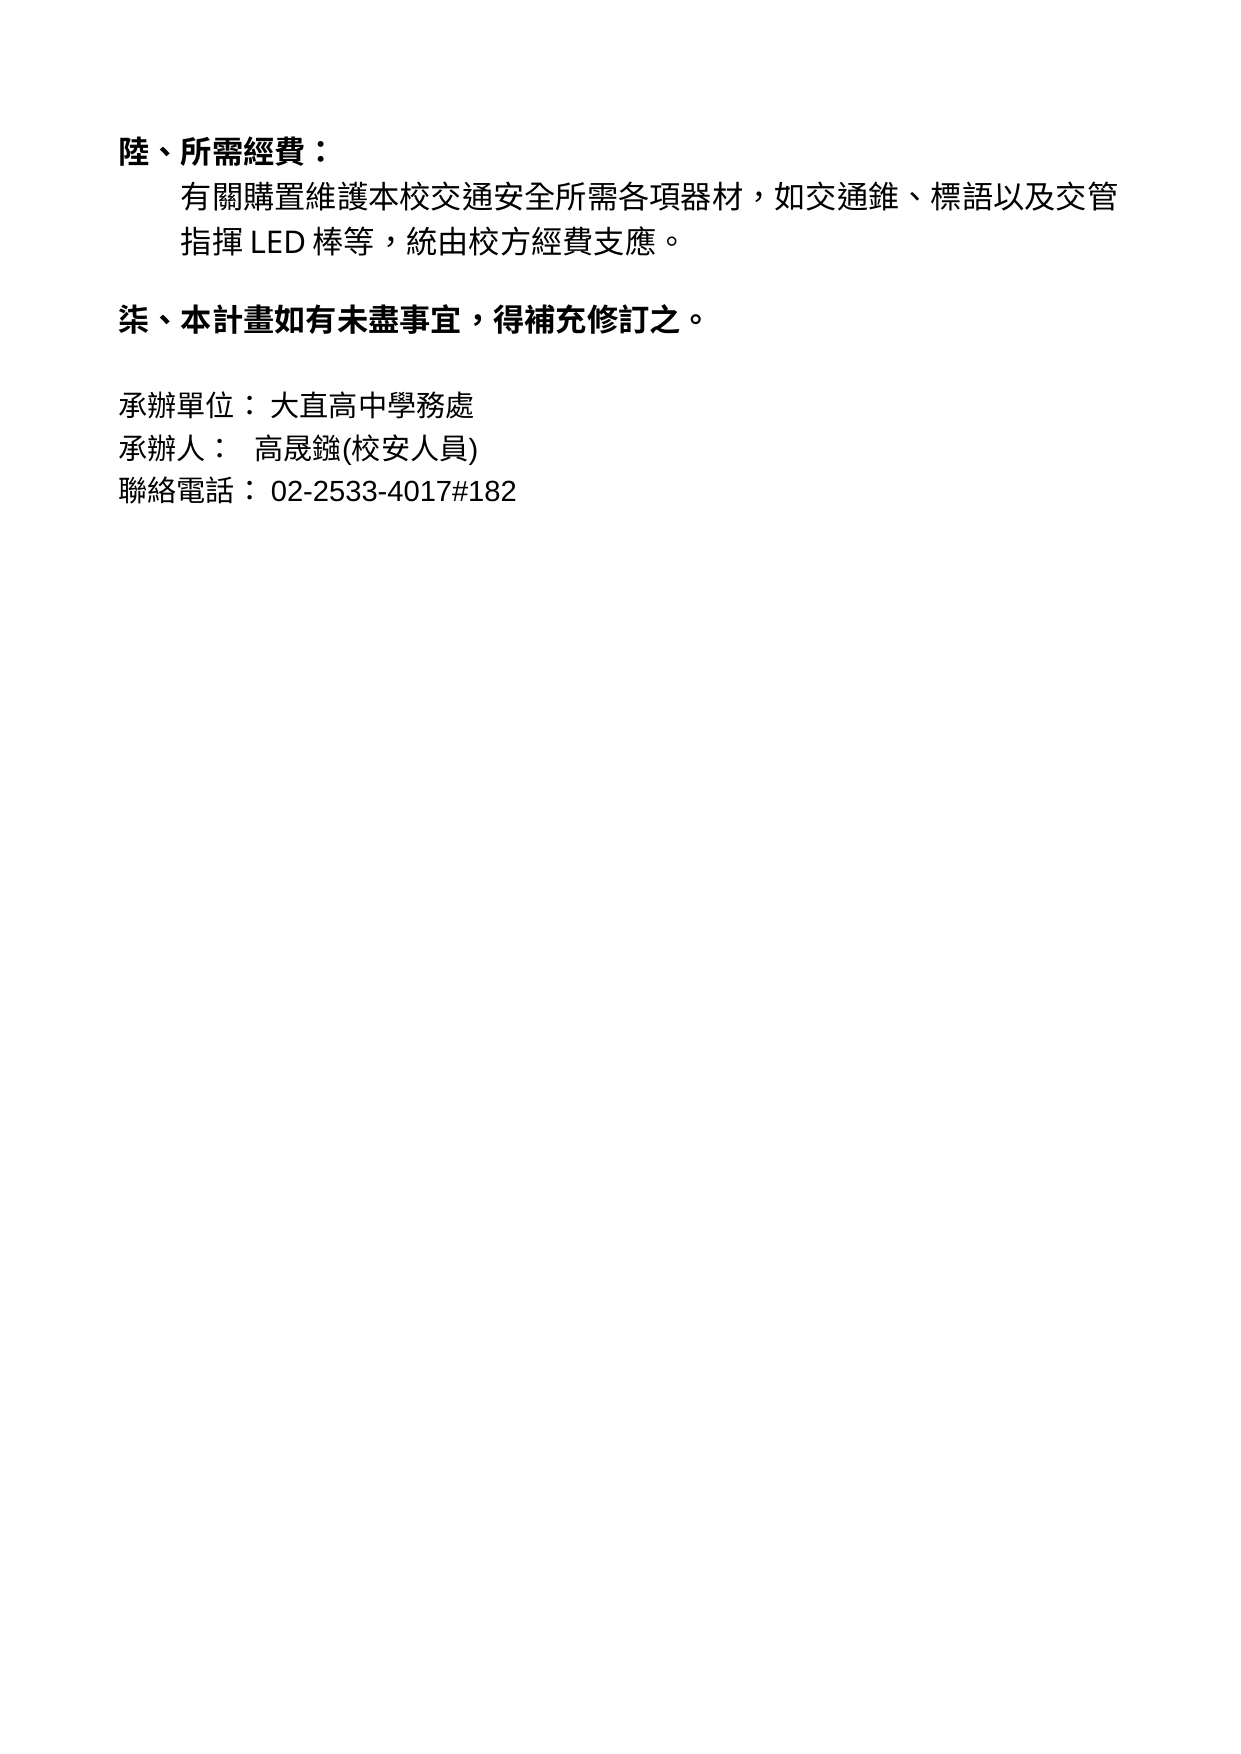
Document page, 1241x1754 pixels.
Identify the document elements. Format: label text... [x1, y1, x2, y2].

text 柒、本計畫如有未盡事宜，得補充修訂之。 [118, 295, 1122, 340]
text 承辦人： 高晟鏹(校安人員) [118, 425, 1122, 468]
text 有關購置維護本校交通安全所需各項器材，如交通錐、標語以及交管指揮LED棒等，統由校方經費支應。 [181, 172, 1122, 263]
text 承辦單位： 大直高中學務處 [118, 383, 1122, 425]
text 聯絡電話： 02-2533-4017#182 [118, 468, 1122, 510]
text 陸、所需經費： [118, 127, 1122, 172]
